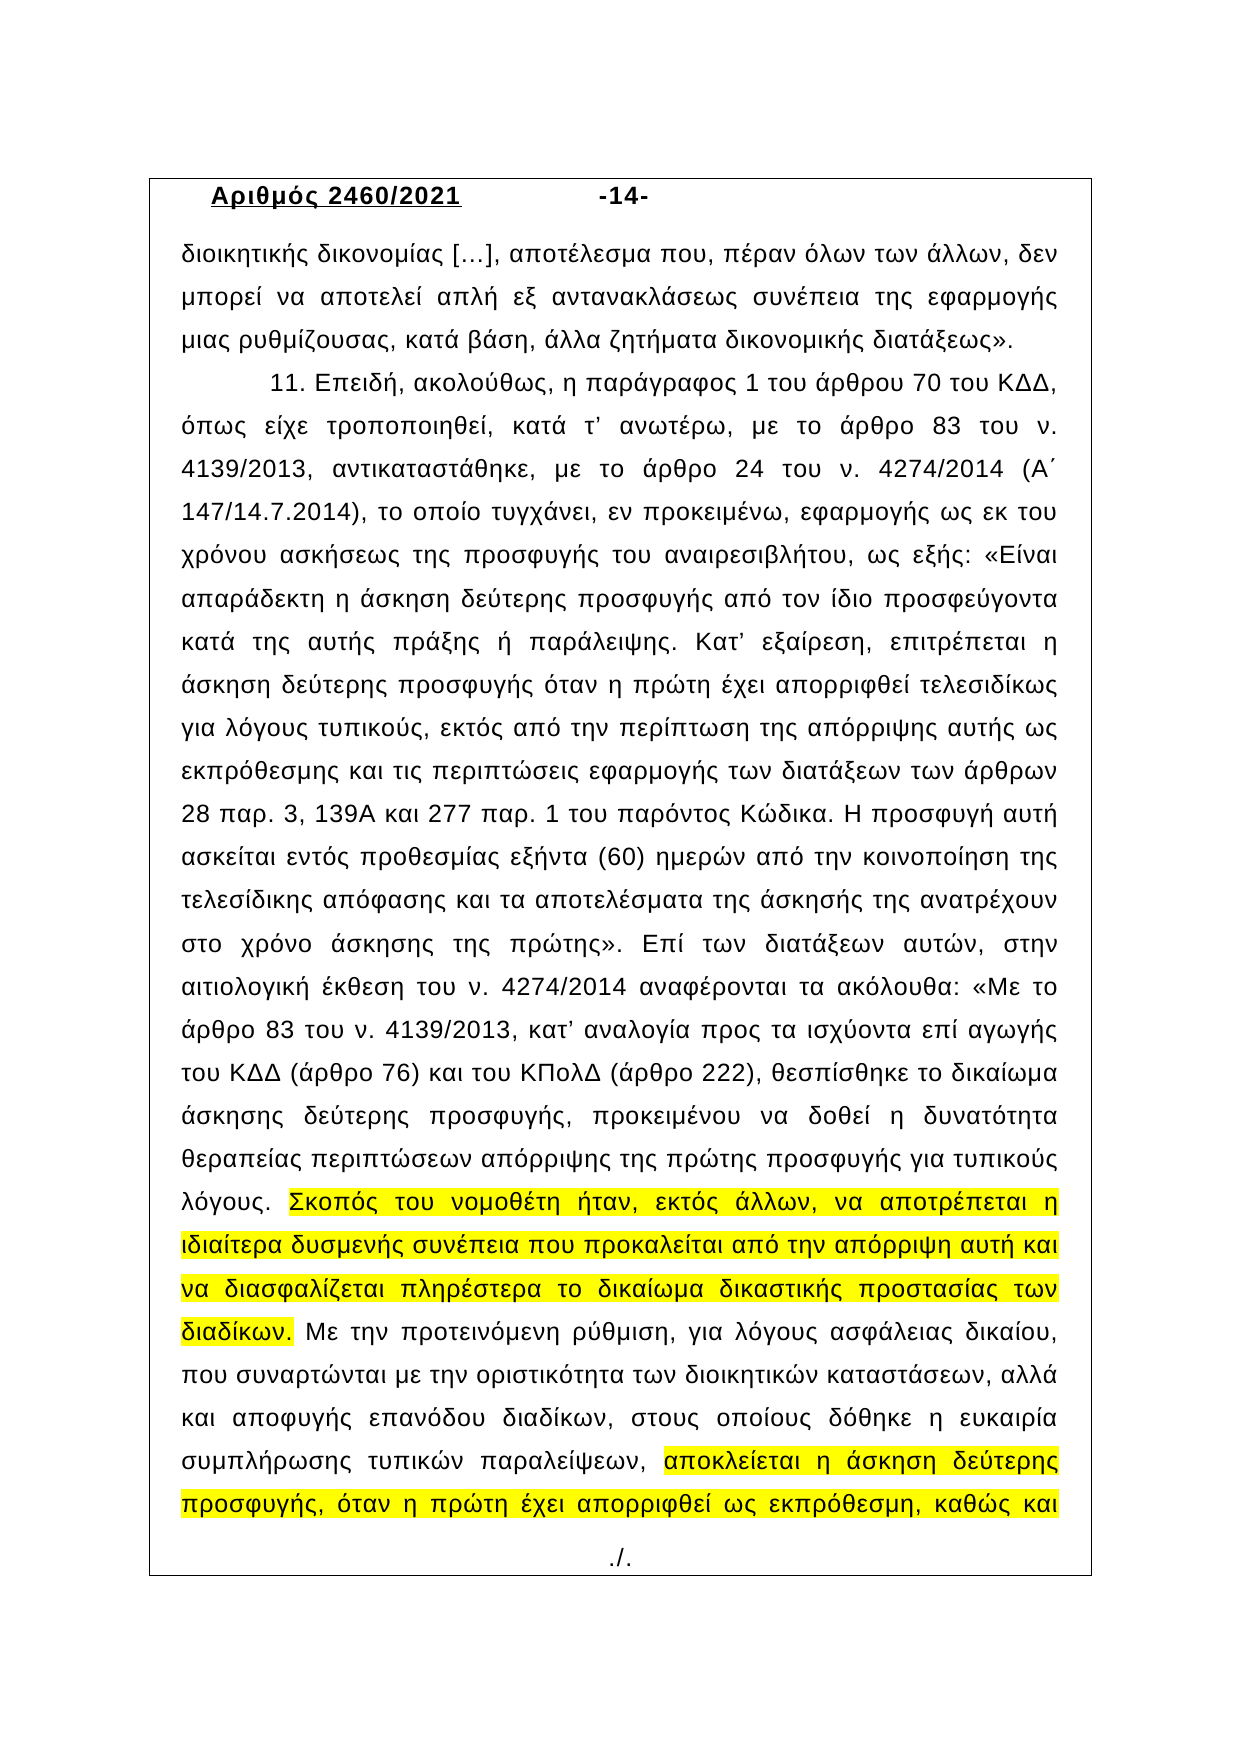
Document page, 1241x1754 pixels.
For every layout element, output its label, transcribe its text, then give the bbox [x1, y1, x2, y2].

text διοικητικής δικονομίας […], αποτέλεσμα που, πέραν όλων των άλλων, δεν μπορεί να αποτελεί απλή εξ αντανακλάσεως συνέπεια της εφαρμογής μιας ρυθμίζουσας, κατά βάση, άλλα ζητήματα δικονομικής διατάξεως». [181, 239, 1059, 354]
text 11. Επειδή, ακολούθως, η παράγραφος 1 του άρθρου 70 του ΚΔΔ, όπως είχε τροποποιηθεί, κατά τ’ ανωτέρω, με το άρθρο 83 του ν. 4139/2013, αντικαταστάθηκε, με το άρθρο 24 του ν. 4274/2014 (Α΄ 147/14.7.2014), το οποίο τυγχάνει, εν προκειμένω, εφαρμογής ως εκ του χρόνου ασκήσεως της προσφυγής του αναιρεσιβλήτου, ως εξής: «Είναι απαράδεκτη η άσκηση δεύτερης προσφυγής από τον ίδιο προσφεύγοντα κατά της αυτής πράξης ή παράλειψης. Κατ’ εξαίρεση, επιτρέπεται η άσκηση δεύτερης προσφυγής όταν η πρώτη έχει απορριφθεί τελεσιδίκως για λόγους τυπικούς, εκτός από την περίπτωση της απόρριψης αυτής ως εκπρόθεσμης και τις περιπτώσεις εφαρμογής των διατάξεων των άρθρων 28 παρ. 3, 139Α και 277 παρ. 1 του παρόντος Κώδικα. Η προσφυγή αυτή ασκείται εντός προθεσμίας εξήντα (60) ημερών από την κοινοποίηση της τελεσίδικης απόφασης και τα αποτελέσματα της άσκησής της ανατρέχουν στο χρόνο άσκησης της πρώτης». Επί των διατάξεων αυτών, στην αιτιολογική έκθεση του ν. 4274/2014 αναφέρονται τα ακόλουθα: «Με το άρθρο 83 του ν. 4139/2013, κατ’ αναλογία προς τα ισχύοντα επί αγωγής του ΚΔΔ (άρθρο 76) και του ΚΠολΔ (άρθρο 222), θεσπίσθηκε το δικαίωμα άσκησης δεύτερης προσφυγής, προκειμένου να δοθεί η δυνατότητα θεραπείας περιπτώσεων απόρριψης της πρώτης προσφυγής για τυπικούς λόγους. Σκοπός του νομοθέτη ήταν, εκτός άλλων, να αποτρέπεται η ιδιαίτερα δυσμενής συνέπεια που προκαλείται από την απόρριψη αυτή και να διασφαλίζεται πληρέστερα το δικαίωμα δικαστικής προστασίας των διαδίκων. Με την προτεινόμενη ρύθμιση, για λόγους ασφάλειας δικαίου, που συναρτώνται με την οριστικότητα των διοικητικών καταστάσεων, αλλά και αποφυγής επανόδου διαδίκων, στους οποίους δόθηκε η ευκαιρία συμπλήρωσης τυπικών παραλείψεων, αποκλείεται η άσκηση δεύτερης προσφυγής, όταν η πρώτη έχει απορριφθεί ως εκπρόθεσμη, καθώς και [181, 368, 1059, 1518]
